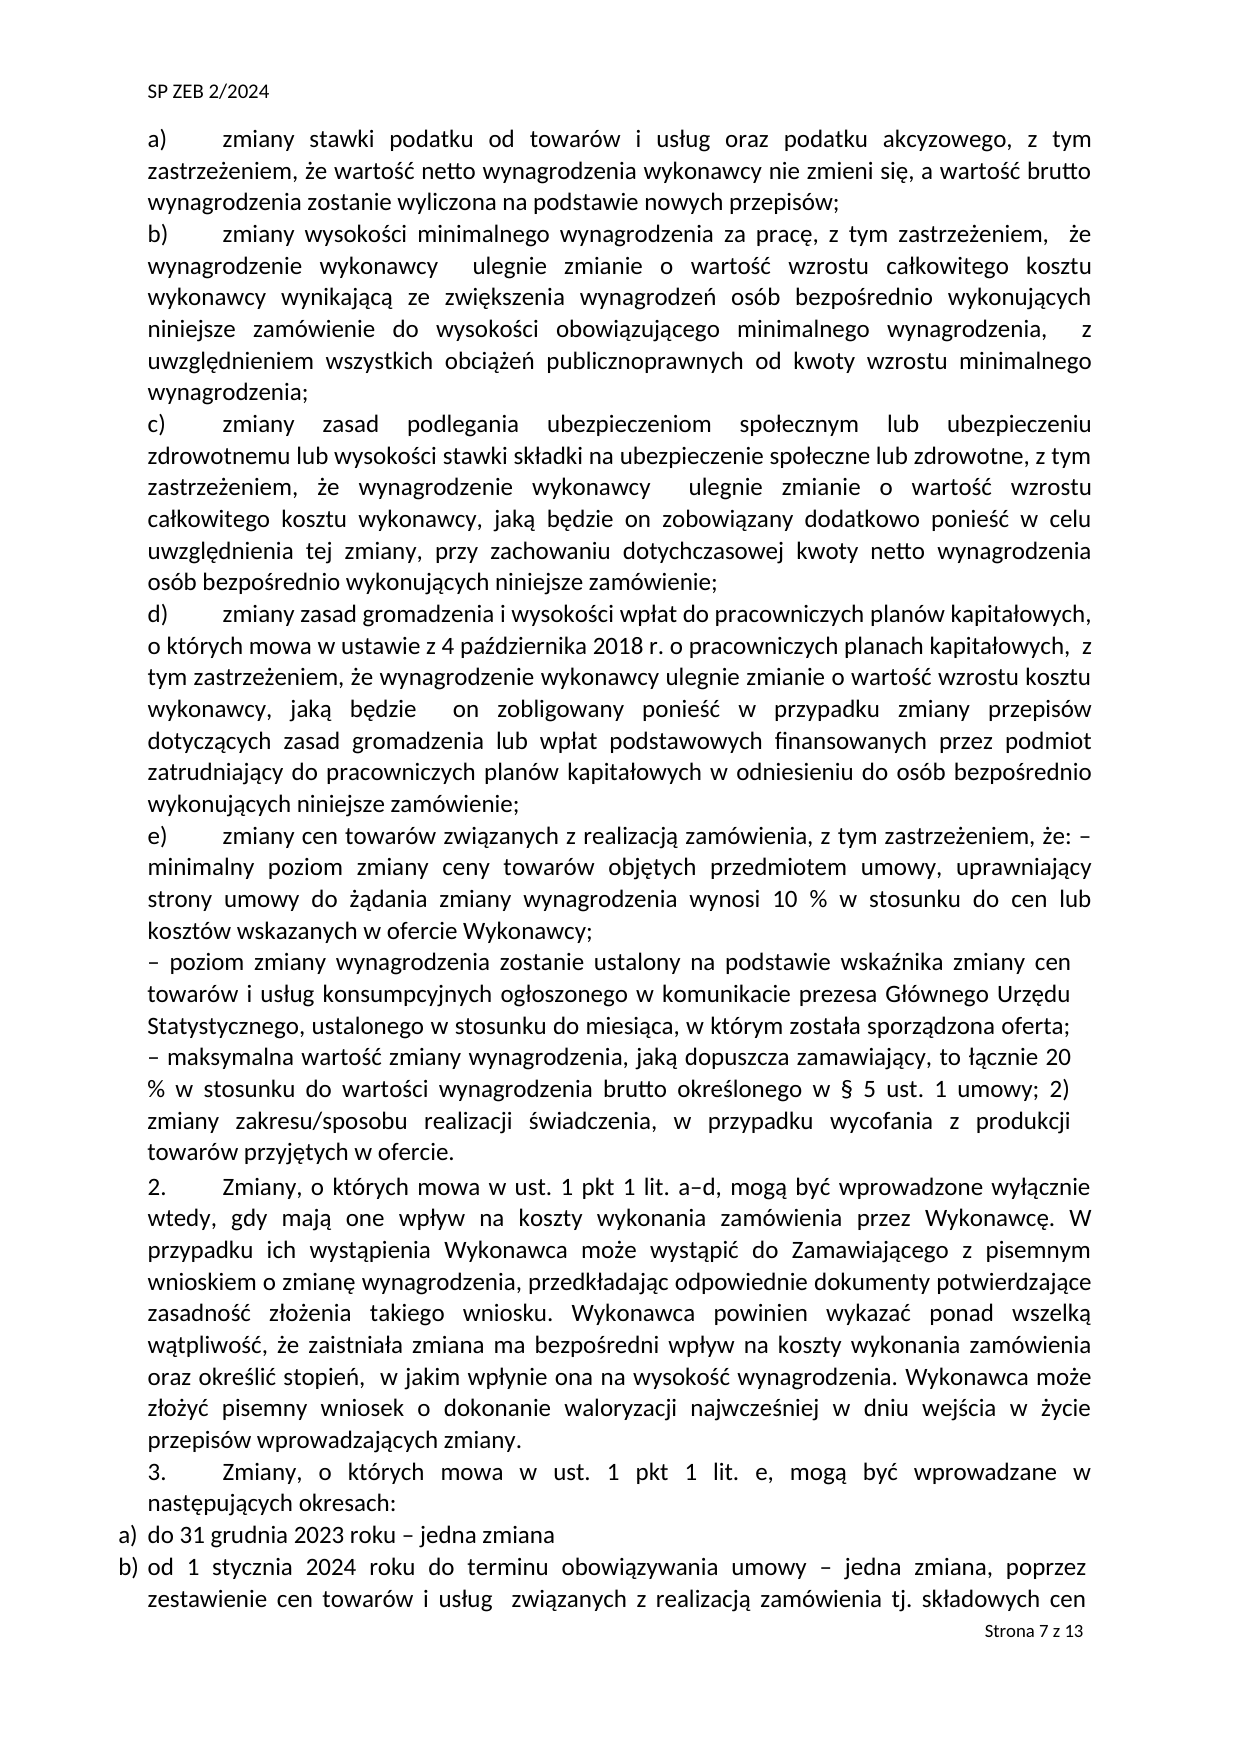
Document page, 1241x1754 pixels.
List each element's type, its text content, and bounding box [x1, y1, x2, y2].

list Zmiany, o których mowa w ust. 1 pkt 1 lit. e, mogą być wprowadzane w następujących okresach: [147, 1456, 1093, 1518]
list zmiany wysokości minimalnego wynagrodzenia za pracę, z tym zastrzeżeniem, że wynagrodzenie wykonawcy ulegnie zmianie o wartość wzrostu całkowitego kosztu wykonawcy wynikającą ze zwiększenia wynagrodzeń osób bezpośrednio wykonujących niniejsze zamówienie do wysokości obowiązującego minimalnego wynagrodzenia, z uwzględnieniem wszystkich obciążeń publicznoprawnych od kwoty wzrostu minimalnego wynagrodzenia; [147, 218, 1093, 407]
list do 31 grudnia 2023 roku – jedna zmiana [118, 1519, 1088, 1550]
text – poziom zmiany wynagrodzenia zostanie ustalony na podstawie wskaźnika zmiany cen towarów i usług konsumpcyjnych ogłoszonego w komunikacie prezesa Głównego Urzędu Statystycznego, ustalonego w stosunku do miesiąca, w którym została sporządzona oferta; – maksymalna wartość zmiany wynagrodzenia, jaką dopuszcza zamawiający, to łącznie 20 % w stosunku do wartości wynagrodzenia brutto określonego w § 5 ust. 1 umowy; 2) zmiany zakresu/sposobu realizacji świadczenia, w przypadku wycofania z produkcji towarów przyjętych w ofercie. [147, 947, 1072, 1167]
list zmiany stawki podatku od towarów i usług oraz podatku akcyzowego, z tym zastrzeżeniem, że wartość netto wynagrodzenia wykonawcy nie zmieni się, a wartość brutto wynagrodzenia zostanie wyliczona na podstawie nowych przepisów; [147, 123, 1093, 217]
list zmiany cen towarów związanych z realizacją zamówienia, z tym zastrzeżeniem, że: – minimalny poziom zmiany ceny towarów objętych przedmiotem umowy, uprawniający strony umowy do żądania zmiany wynagrodzenia wynosi 10 % w stosunku do cen lub kosztów wskazanych w ofercie Wykonawcy; [147, 820, 1093, 945]
list od 1 stycznia 2024 roku do terminu obowiązywania umowy – jedna zmiana, poprzez zestawienie cen towarów i usług związanych z realizacją zamówienia tj. składowych cen [118, 1551, 1088, 1614]
list zmiany zasad gromadzenia i wysokości wpłat do pracowniczych planów kapitałowych, o których mowa w ustawie z 4 października 2018 r. o pracowniczych planach kapitałowych, z tym zastrzeżeniem, że wynagrodzenie wykonawcy ulegnie zmianie o wartość wzrostu kosztu wykonawcy, jaką będzie on zobligowany ponieść w przypadku zmiany przepisów dotyczących zasad gromadzenia lub wpłat podstawowych finansowanych przez podmiot zatrudniający do pracowniczych planów kapitałowych w odniesieniu do osób bezpośrednio wykonujących niniejsze zamówienie; [147, 598, 1093, 819]
list zmiany zasad podlegania ubezpieczeniom społecznym lub ubezpieczeniu zdrowotnemu lub wysokości stawki składki na ubezpieczenie społeczne lub zdrowotne, z tym zastrzeżeniem, że wynagrodzenie wykonawcy ulegnie zmianie o wartość wzrostu całkowitego kosztu wykonawcy, jaką będzie on zobowiązany dodatkowo ponieść w celu uwzględnienia tej zmiany, przy zachowaniu dotychczasowej kwoty netto wynagrodzenia osób bezpośrednio wykonujących niniejsze zamówienie; [147, 408, 1093, 597]
list Zmiany, o których mowa w ust. 1 pkt 1 lit. a–d, mogą być wprowadzone wyłącznie wtedy, gdy mają one wpływ na koszty wykonania zamówienia przez Wykonawcę. W przypadku ich wystąpienia Wykonawca może wystąpić do Zamawiającego z pisemnym wnioskiem o zmianę wynagrodzenia, przedkładając odpowiednie dokumenty potwierdzające zasadność złożenia takiego wniosku. Wykonawca powinien wykazać ponad wszelką wątpliwość, że zaistniała zmiana ma bezpośredni wpływ na koszty wykonania zamówienia oraz określić stopień, w jakim wpłynie ona na wysokość wynagrodzenia. Wykonawca może złożyć pisemny wniosek o dokonanie waloryzacji najwcześniej w dniu wejścia w życie przepisów wprowadzających zmiany. [147, 1171, 1093, 1455]
